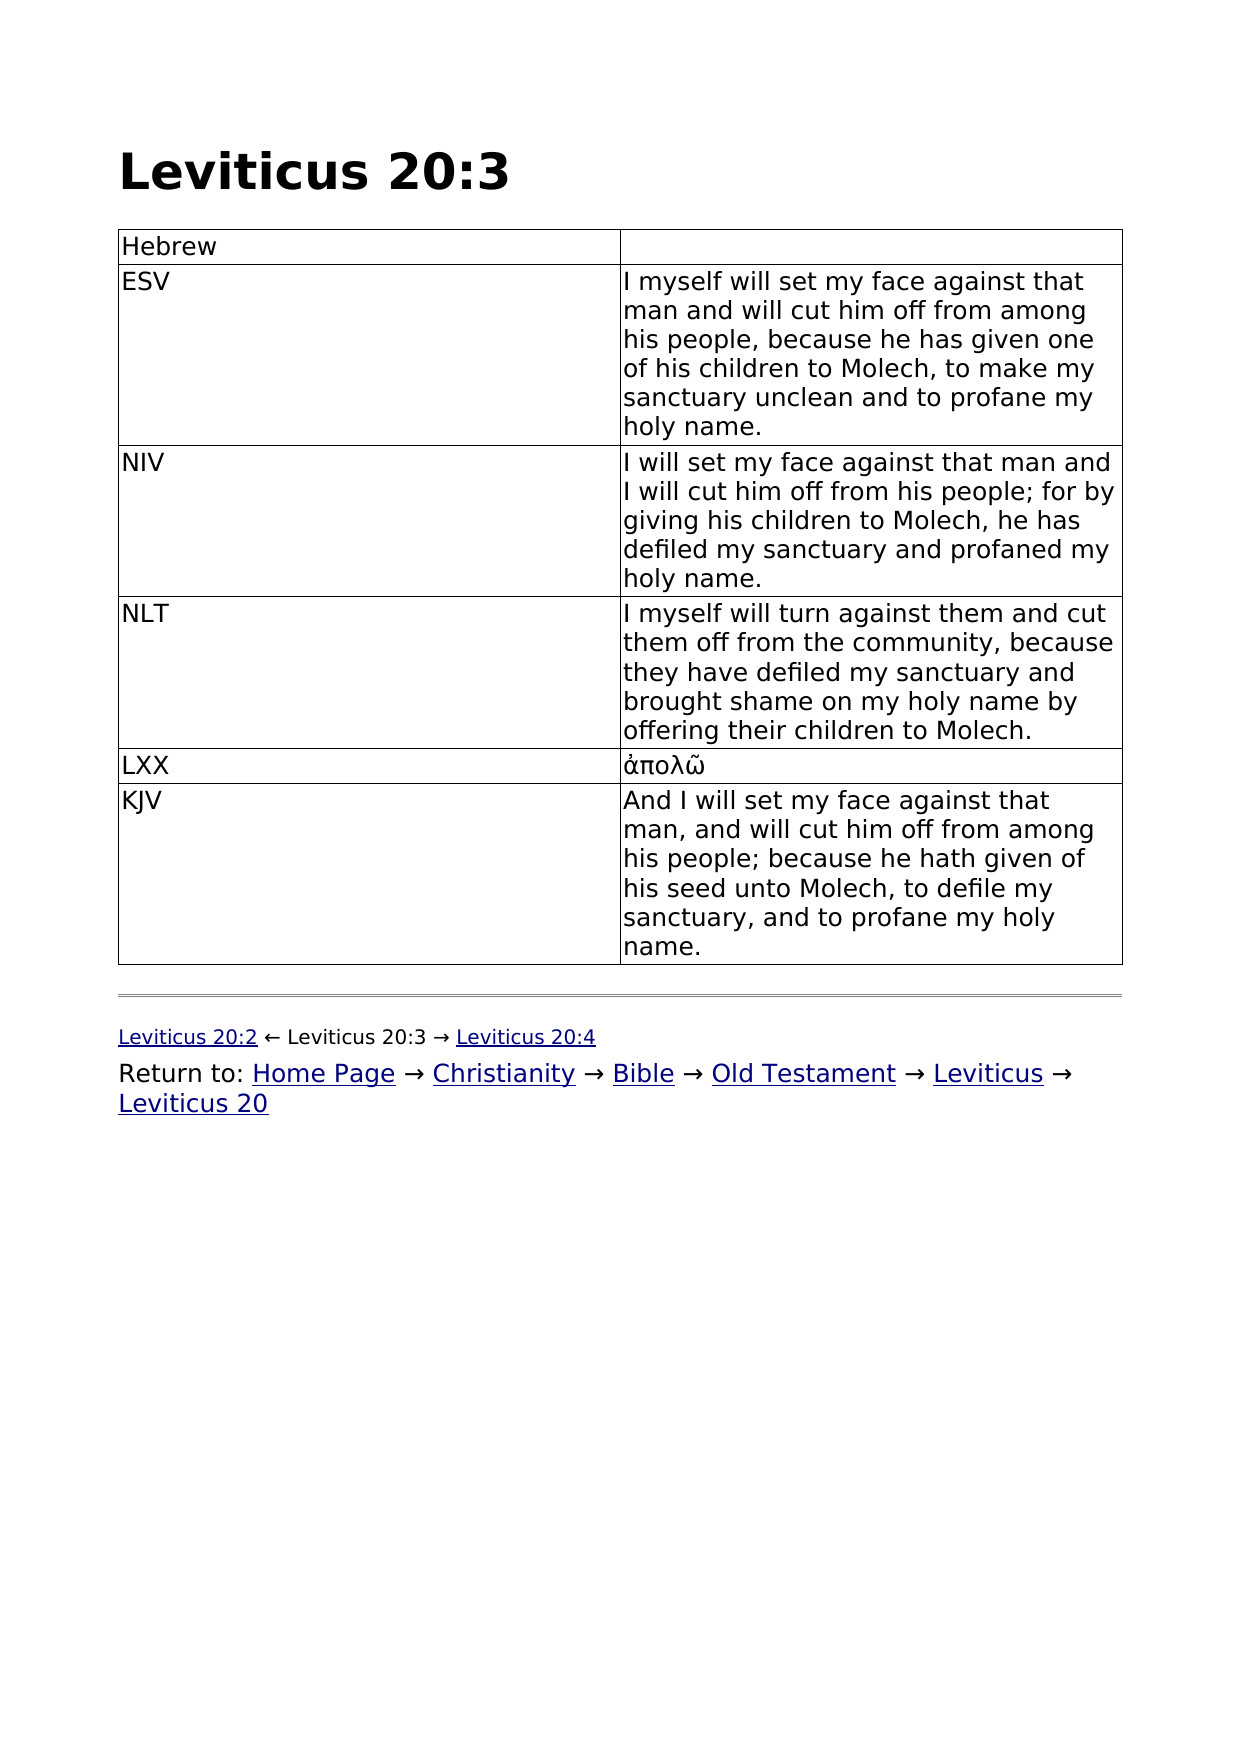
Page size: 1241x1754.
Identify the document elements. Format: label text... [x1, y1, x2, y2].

table_cell NIV [119, 446, 620, 596]
table_cell ESV [119, 265, 620, 445]
subtitle Leviticus 20:3 [118, 143, 1122, 201]
table_cell I will set my face against that man and I will cut him off from his people; for by giving his children to Molech, he has defiled my sanctuary and profaned my holy name. [621, 446, 1122, 596]
table_cell KJV [119, 784, 620, 964]
table_header Hebrew [119, 230, 620, 264]
table_cell NLT [119, 597, 620, 748]
text Return to: Home Page → Christianity → Bible → Old Testament → Leviticus → Leviticus 20 [118, 1059, 1122, 1118]
table_cell And I will set my face against that man, and will cut him off from among his people; because he hath given of his seed unto Molech, to defile my sanctuary, and to profane my holy name. [621, 784, 1122, 964]
table_cell I myself will turn against them and cut them off from the community, because they have defiled my sanctuary and brought shame on my holy name by offering their children to Molech. [621, 597, 1122, 748]
text Leviticus 20:2 ← Leviticus 20:3 → Leviticus 20:4 [118, 1026, 1122, 1059]
table_cell LXX [119, 749, 620, 783]
table_header [621, 230, 1122, 264]
table_cell I myself will set my face against that man and will cut him off from among his people, because he has given one of his children to Molech, to make my sanctuary unclean and to profane my holy name. [621, 265, 1122, 445]
table_cell ἀπολῶ [621, 749, 1122, 783]
